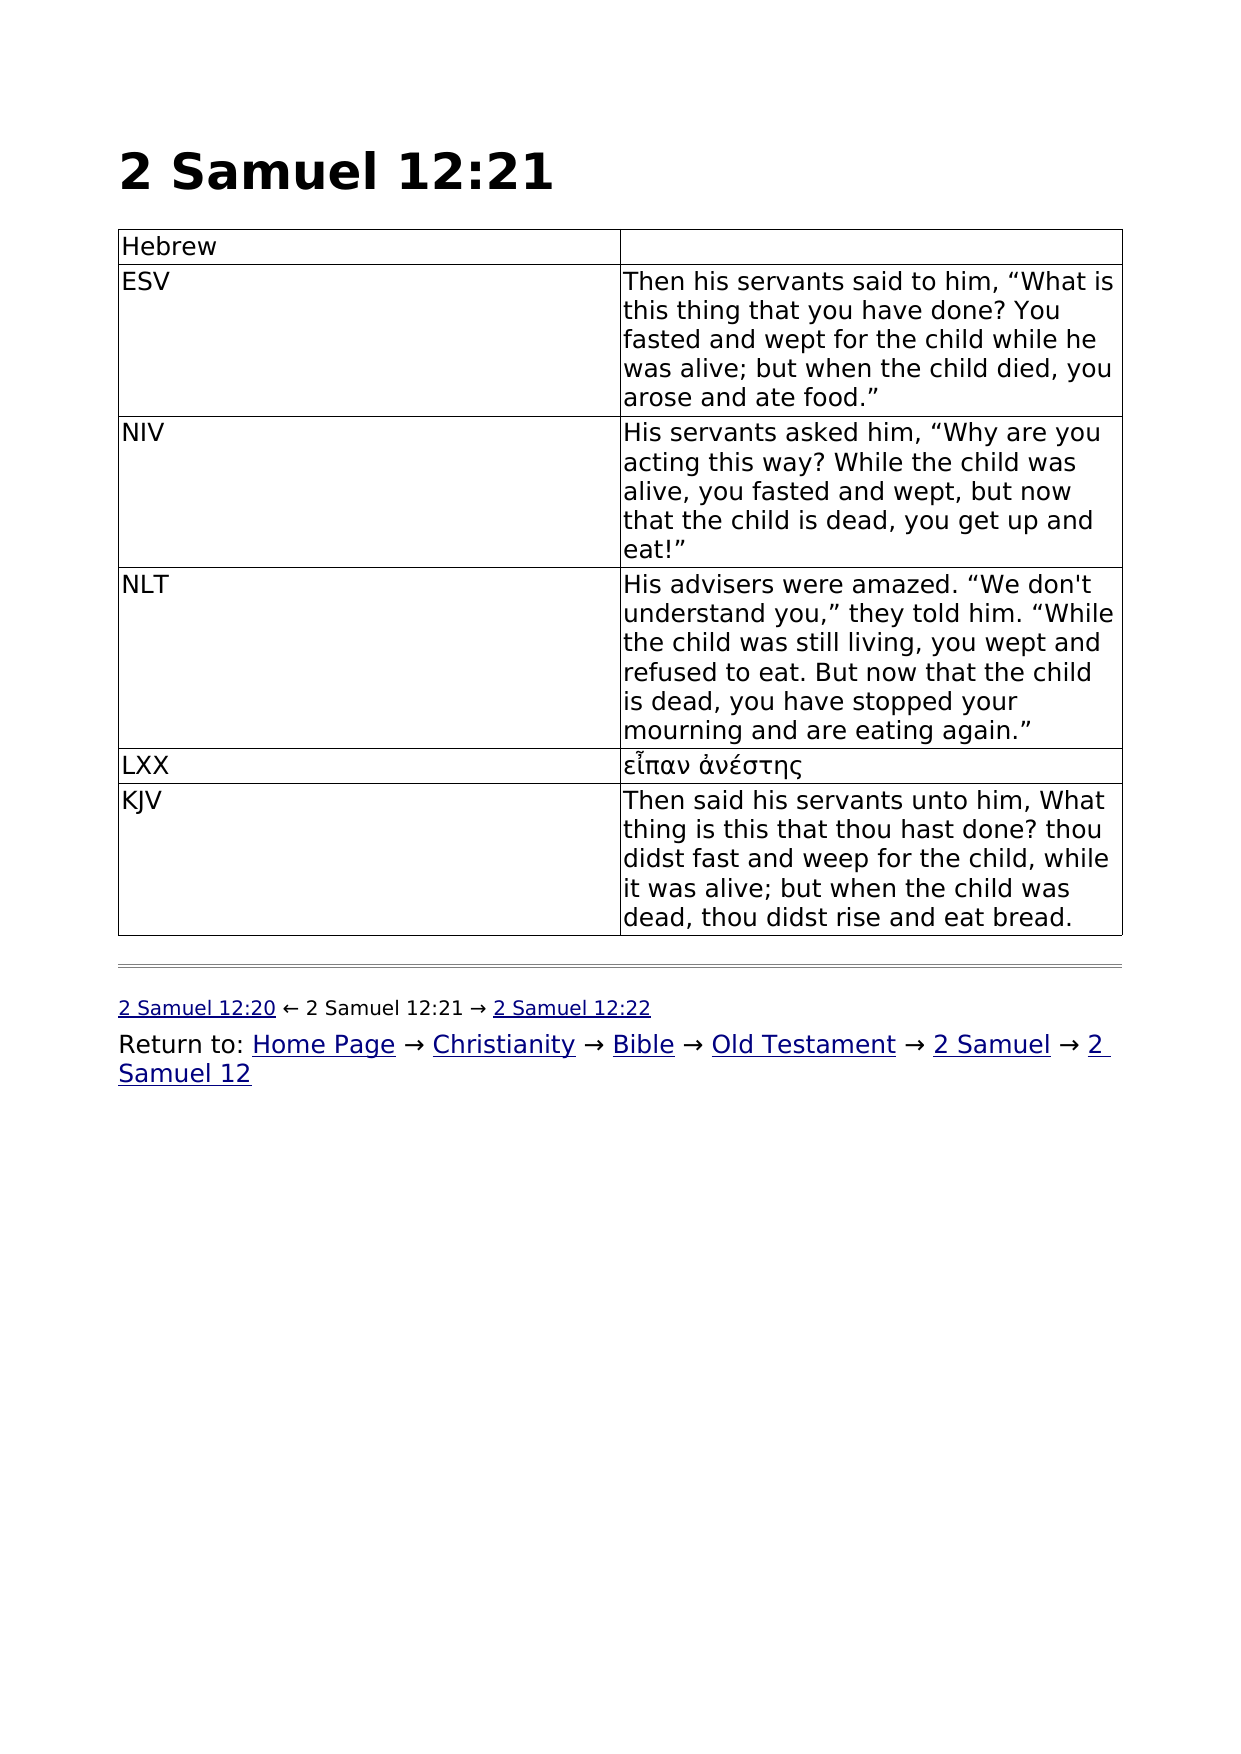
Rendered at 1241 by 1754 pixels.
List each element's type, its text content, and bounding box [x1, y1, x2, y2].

table_cell NIV [119, 417, 620, 567]
subtitle 2 Samuel 12:21 [118, 143, 1122, 201]
table_header [621, 230, 1122, 264]
table_cell εἶπαν ἀνέστης [621, 749, 1122, 783]
table_cell Then said his servants unto him, What thing is this that thou hast done? thou didst fast and weep for the child, while it was alive; but when the child was dead, thou didst rise and eat bread. [621, 784, 1122, 935]
table_cell LXX [119, 749, 620, 783]
table_header Hebrew [119, 230, 620, 264]
table_cell NLT [119, 568, 620, 748]
text Return to: Home Page → Christianity → Bible → Old Testament → 2 Samuel → 2 Samuel 12 [118, 1030, 1122, 1089]
table_cell His advisers were amazed. “We don't understand you,” they told him. “While the child was still living, you wept and refused to eat. But now that the child is dead, you have stopped your mourning and are eating again.” [621, 568, 1122, 748]
table_cell His servants asked him, “Why are you acting this way? While the child was alive, you fasted and wept, but now that the child is dead, you get up and eat!” [621, 417, 1122, 567]
table_cell KJV [119, 784, 620, 935]
table_cell Then his servants said to him, “What is this thing that you have done? You fasted and wept for the child while he was alive; but when the child died, you arose and ate food.” [621, 265, 1122, 416]
table_cell ESV [119, 265, 620, 416]
text 2 Samuel 12:20 ← 2 Samuel 12:21 → 2 Samuel 12:22 [118, 996, 1122, 1030]
